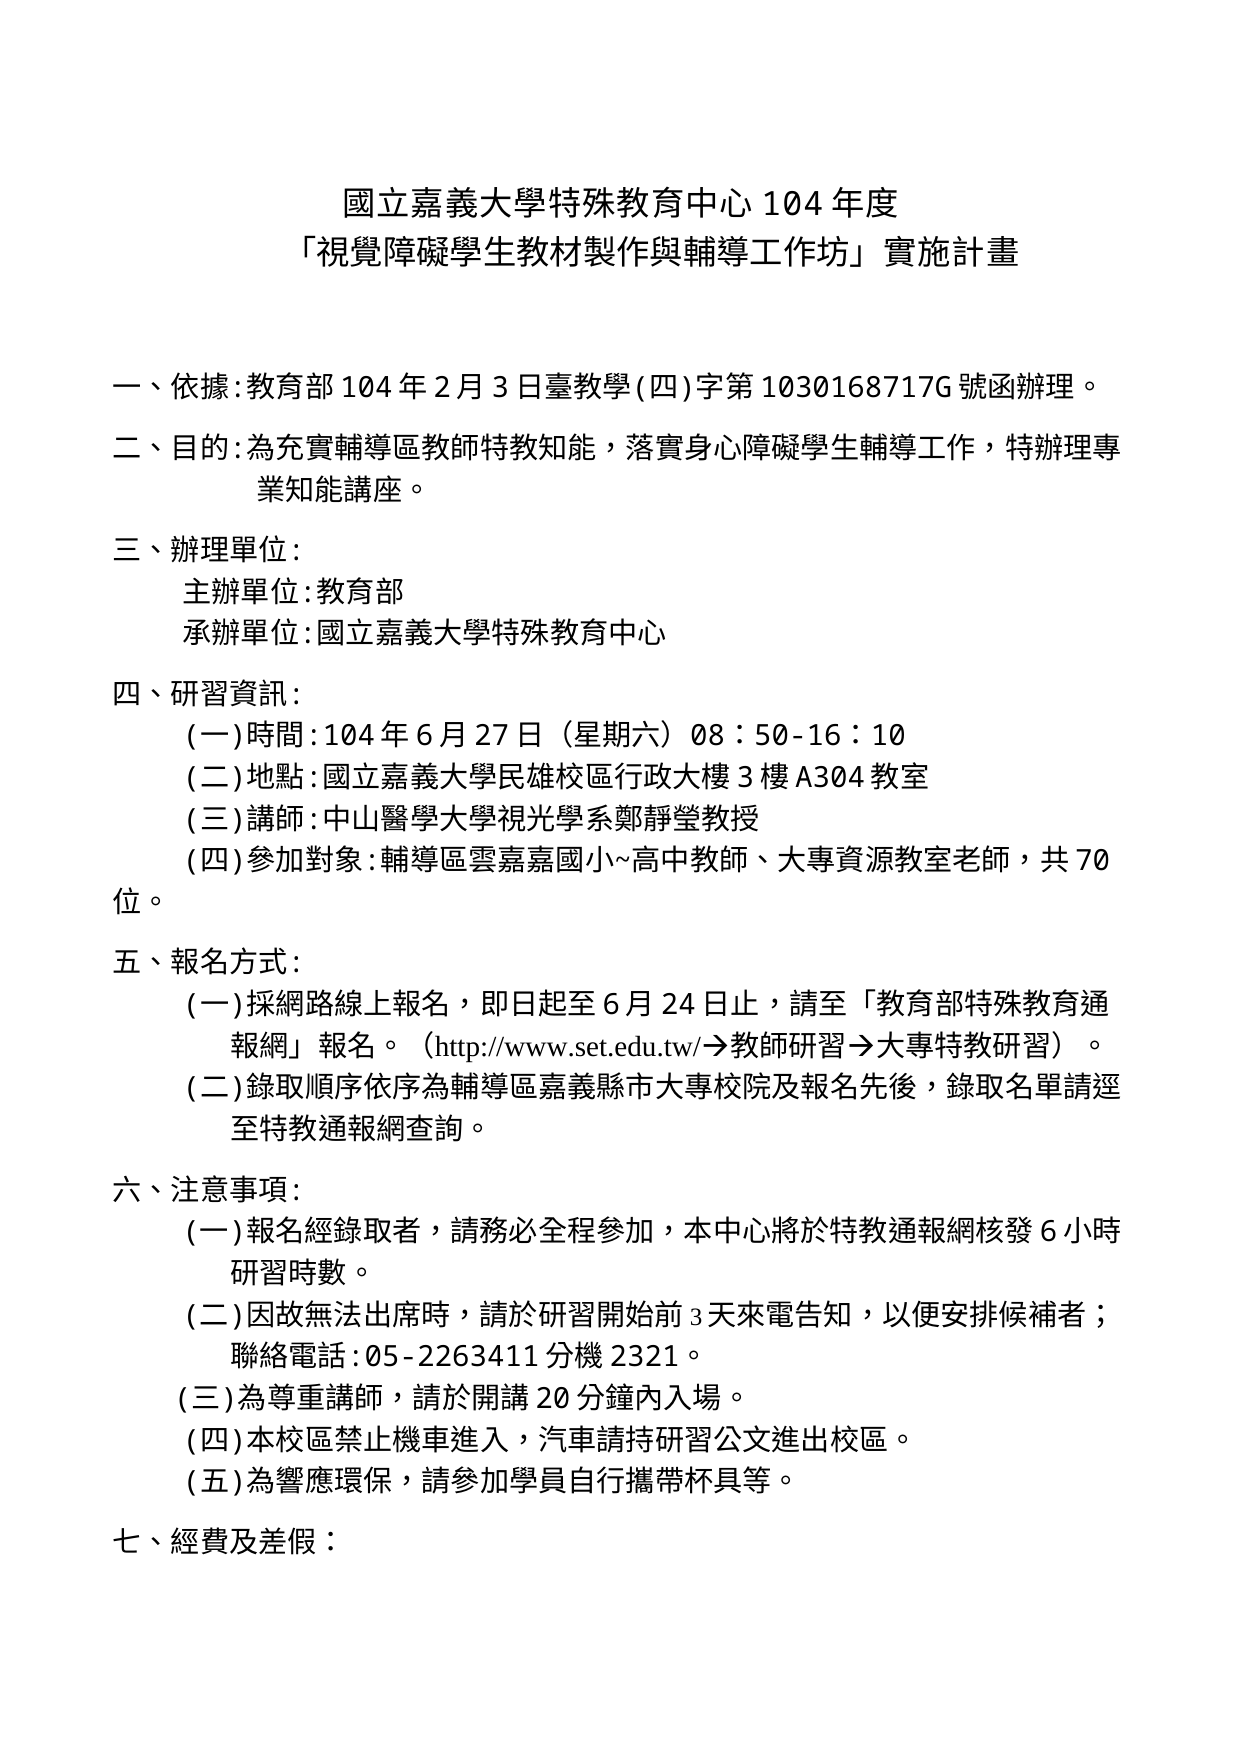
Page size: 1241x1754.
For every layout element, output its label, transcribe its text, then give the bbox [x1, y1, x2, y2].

text 承辦單位:國立嘉義大學特殊教育中心 [112, 610, 1128, 652]
text 主辦單位:教育部 [112, 569, 1128, 610]
text 一、依據:教育部104年2月3日臺教學(四)字第1030168717G號函辦理。 [112, 364, 1128, 406]
text 國立嘉義大學特殊教育中心104年度 [112, 177, 1128, 225]
text (二)地點:國立嘉義大學民雄校區行政大樓3樓A304教室 [112, 754, 1128, 796]
text (一)時間:104年6月27日（星期六）08：50-16：10 [112, 712, 1128, 754]
text 二、目的:為充實輔導區教師特教知能，落實身心障礙學生輔導工作，特辦理專業知能講座。 [112, 425, 1128, 508]
text (二)錄取順序依序為輔導區嘉義縣市大專校院及報名先後，錄取名單請逕至特教通報網查詢。 [112, 1064, 1128, 1148]
text (一)報名經錄取者，請務必全程參加，本中心將於特教通報網核發6小時研習時數。 [112, 1208, 1128, 1292]
text (一)採網路線上報名，即日起至6月24日止，請至「教育部特殊教育通報網」報名。（http://www.set.edu.tw/教師研習大專特教研習）。 [112, 981, 1128, 1064]
text (二)因故無法出席時，請於研習開始前3天來電告知，以便安排候補者；聯絡電話:05-2263411分機2321。 [112, 1292, 1128, 1375]
text 四、研習資訊: [112, 671, 1128, 712]
text (四)本校區禁止機車進入，汽車請持研習公文進出校區。 [112, 1417, 1128, 1458]
text 五、報名方式: [112, 939, 1128, 981]
text (三)講師:中山醫學大學視光學系鄭靜瑩教授 [112, 796, 1128, 837]
text (三)為尊重講師，請於開講20分鐘內入場。 [112, 1375, 1128, 1417]
text 七、經費及差假： [112, 1519, 1128, 1560]
text (五)為響應環保，請參加學員自行攜帶杯具等。 [112, 1458, 1128, 1500]
text (四)參加對象:輔導區雲嘉嘉國小~高中教師、大專資源教室老師，共70位。 [112, 837, 1128, 921]
text 「視覺障礙學生教材製作與輔導工作坊」實施計畫 [112, 225, 1102, 274]
text 三、辦理單位: [112, 527, 1128, 569]
text 六、注意事項: [112, 1167, 1128, 1208]
